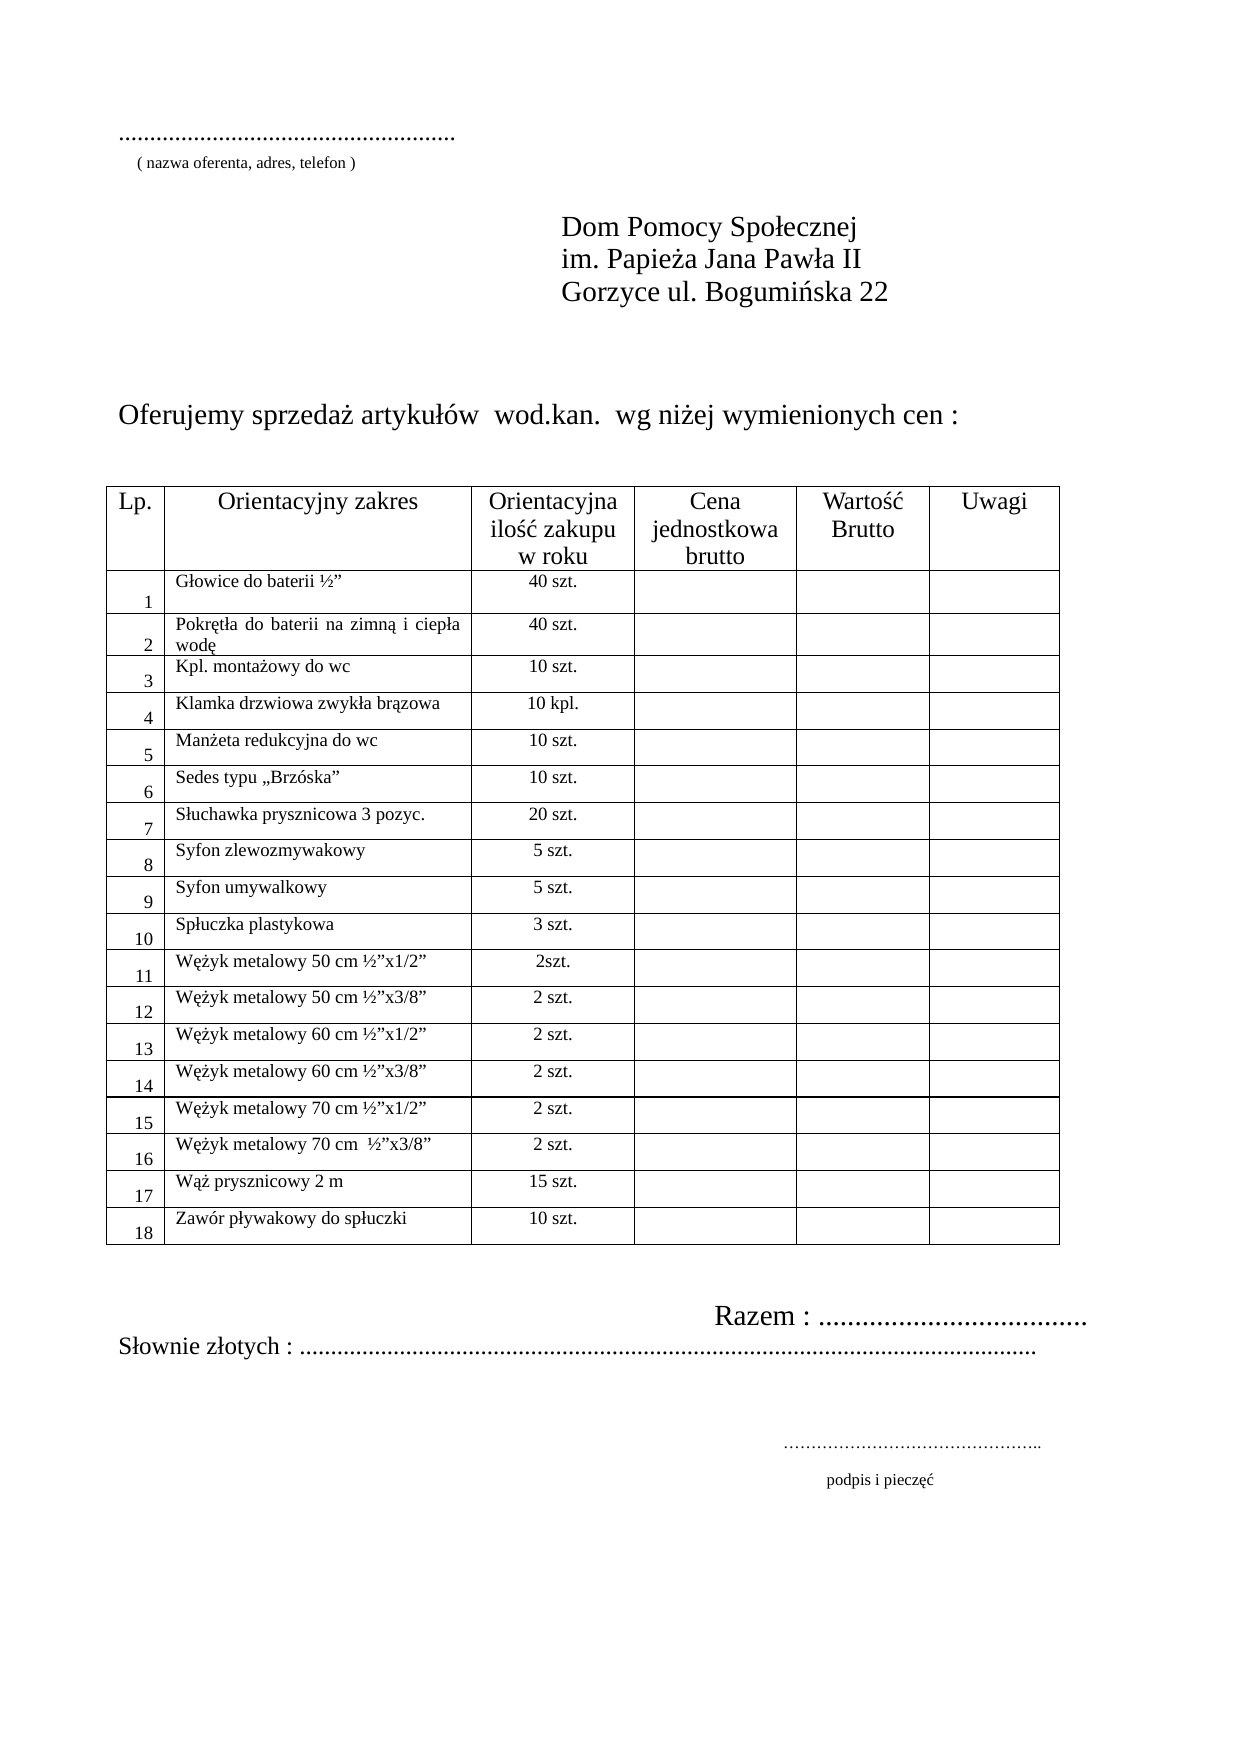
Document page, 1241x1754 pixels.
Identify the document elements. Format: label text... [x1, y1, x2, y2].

table_cell Słuchawka prysznicowa 3 pozyc. [165, 803, 471, 839]
table_cell [797, 656, 929, 692]
title im. Papieża Jana Pawła II [118, 243, 1122, 275]
table_cell [1060, 1133, 1064, 1170]
table_cell 15 [107, 1098, 164, 1133]
table_header Orientacyjna ilość zakupu w roku [472, 487, 634, 570]
table_cell [930, 693, 1059, 729]
table_cell [1060, 876, 1064, 912]
table_cell [635, 693, 796, 729]
table_cell 5 szt. [472, 840, 634, 876]
table_cell [1060, 692, 1064, 729]
table_cell 2 szt. [472, 1024, 634, 1059]
table_cell [930, 1208, 1059, 1243]
table_cell [930, 914, 1059, 949]
table_cell [930, 877, 1059, 912]
table_cell [1060, 913, 1064, 949]
table_cell [635, 571, 796, 613]
table_header [1060, 486, 1064, 570]
title Dom Pomocy Społecznej [118, 210, 1122, 243]
table_cell [797, 730, 929, 765]
title Oferujemy sprzedaż artykułów wod.kan. wg niżej wymienionych cen : [118, 398, 1122, 431]
table_cell 9 [107, 877, 164, 912]
table_cell [1060, 570, 1064, 613]
table_cell [635, 950, 796, 986]
table_cell [635, 614, 796, 655]
table_header Cena jednostkowa brutto [635, 487, 796, 570]
table_cell 2 szt. [472, 987, 634, 1023]
table_cell [635, 1134, 796, 1170]
table_cell [797, 1171, 929, 1207]
table_cell [930, 1024, 1059, 1059]
table_cell 10 szt. [472, 730, 634, 765]
table_cell [1060, 1023, 1064, 1059]
table_cell 40 szt. [472, 614, 634, 655]
table_cell [1060, 1170, 1064, 1207]
table_cell 2 szt. [472, 1061, 634, 1096]
table_cell [797, 950, 929, 986]
table_cell 16 [107, 1134, 164, 1170]
table_cell Zawór pływakowy do spłuczki [165, 1208, 471, 1243]
table_cell [930, 571, 1059, 613]
table_cell [635, 803, 796, 839]
table_cell 2szt. [472, 950, 634, 986]
table_cell [1060, 1096, 1064, 1133]
table_cell [930, 1098, 1059, 1133]
table_cell [797, 987, 929, 1023]
table_cell [930, 803, 1059, 839]
table_cell [1060, 949, 1064, 986]
table_cell Manżeta redukcyjna do wc [165, 730, 471, 765]
table_cell [635, 1208, 796, 1243]
table_cell Wężyk metalowy 60 cm ½”x3/8” [165, 1061, 471, 1096]
table_cell [797, 1061, 929, 1096]
table_cell 2 szt. [472, 1134, 634, 1170]
table_cell 3 szt. [472, 914, 634, 949]
table_cell Wężyk metalowy 60 cm ½”x1/2” [165, 1024, 471, 1059]
table_cell Wężyk metalowy 50 cm ½”x3/8” [165, 987, 471, 1023]
table_cell 12 [107, 987, 164, 1023]
table_cell Klamka drzwiowa zwykła brązowa [165, 693, 471, 729]
table_cell [1060, 765, 1064, 802]
table_cell 18 [107, 1208, 164, 1243]
table_cell [635, 1061, 796, 1096]
table_cell 14 [107, 1061, 164, 1096]
table_cell [1060, 839, 1064, 876]
table_header Wartość Brutto [797, 487, 929, 570]
table_cell [635, 914, 796, 949]
table_cell [797, 571, 929, 613]
table_cell [635, 1171, 796, 1207]
table_cell [797, 1024, 929, 1059]
table_cell 2 szt. [472, 1098, 634, 1133]
table_cell [1060, 1207, 1064, 1243]
text podpis i pieczęć [118, 1470, 1122, 1489]
table_cell [930, 766, 1059, 802]
table_cell 10 kpl. [472, 693, 634, 729]
table_cell [797, 1208, 929, 1243]
table_cell [797, 766, 929, 802]
table_cell 13 [107, 1024, 164, 1059]
table_cell [635, 730, 796, 765]
table_cell 4 [107, 693, 164, 729]
table_cell [635, 766, 796, 802]
table_cell 10 szt. [472, 656, 634, 692]
table_cell [635, 877, 796, 912]
table_header Lp. [107, 487, 164, 570]
table_cell Wężyk metalowy 70 cm ½”x3/8” [165, 1134, 471, 1170]
table_cell [930, 840, 1059, 876]
table_cell [1060, 613, 1064, 655]
title ...................................................... [118, 118, 1122, 146]
table_cell 1 [107, 571, 164, 613]
title ( nazwa oferenta, adres, telefon ) [118, 146, 1122, 173]
table_cell 6 [107, 766, 164, 802]
table_cell [797, 840, 929, 876]
table_cell Pokrętła do baterii na zimną i ciepła wodę [165, 614, 471, 655]
table_cell Głowice do baterii ½” [165, 571, 471, 613]
table_cell [930, 1061, 1059, 1096]
table_cell 40 szt. [472, 571, 634, 613]
table_cell 15 szt. [472, 1171, 634, 1207]
table_cell [930, 614, 1059, 655]
table_cell Wąż prysznicowy 2 m [165, 1171, 471, 1207]
table_cell 20 szt. [472, 803, 634, 839]
table_cell 2 [107, 614, 164, 655]
text ……………………………………….. [783, 1433, 1122, 1452]
table_cell 7 [107, 803, 164, 839]
table_cell [797, 1134, 929, 1170]
table_cell [1060, 1060, 1064, 1096]
table_cell 11 [107, 950, 164, 986]
table_cell Wężyk metalowy 50 cm ½”x1/2” [165, 950, 471, 986]
text Razem : ..................................... [118, 1300, 1122, 1332]
table_cell [1060, 655, 1064, 692]
table_cell 3 [107, 656, 164, 692]
table_cell [635, 656, 796, 692]
table_cell 10 szt. [472, 766, 634, 802]
table_cell Wężyk metalowy 70 cm ½”x1/2” [165, 1098, 471, 1133]
table_header Orientacyjny zakres [165, 487, 471, 570]
table_cell 10 szt. [472, 1208, 634, 1243]
table_cell Syfon zlewozmywakowy [165, 840, 471, 876]
table_cell [797, 803, 929, 839]
table_cell [635, 987, 796, 1023]
table_cell [797, 693, 929, 729]
table_cell [930, 656, 1059, 692]
table_cell [930, 730, 1059, 765]
table_cell [930, 987, 1059, 1023]
table_cell [797, 877, 929, 912]
table_cell Sedes typu „Brzóska” [165, 766, 471, 802]
table_cell [635, 840, 796, 876]
table_cell [1060, 802, 1064, 839]
table_cell 10 [107, 914, 164, 949]
table_cell [797, 914, 929, 949]
table_cell [930, 1134, 1059, 1170]
table_cell 5 szt. [472, 877, 634, 912]
table_cell [797, 1098, 929, 1133]
table_cell [797, 614, 929, 655]
table_cell Kpl. montażowy do wc [165, 656, 471, 692]
table_cell 8 [107, 840, 164, 876]
table_cell [930, 1171, 1059, 1207]
table_cell Syfon umywalkowy [165, 877, 471, 912]
text Słownie złotych : ...................................................................................................................... [118, 1332, 1122, 1360]
table_cell [635, 1024, 796, 1059]
table_cell [1060, 986, 1064, 1023]
table_cell Spłuczka plastykowa [165, 914, 471, 949]
table_cell [930, 950, 1059, 986]
title Gorzyce ul. Bogumińska 22 [118, 275, 1122, 307]
table_cell [635, 1098, 796, 1133]
table_cell 5 [107, 730, 164, 765]
table_cell [1060, 729, 1064, 765]
table_header Uwagi [930, 487, 1059, 570]
table_cell 17 [107, 1171, 164, 1207]
